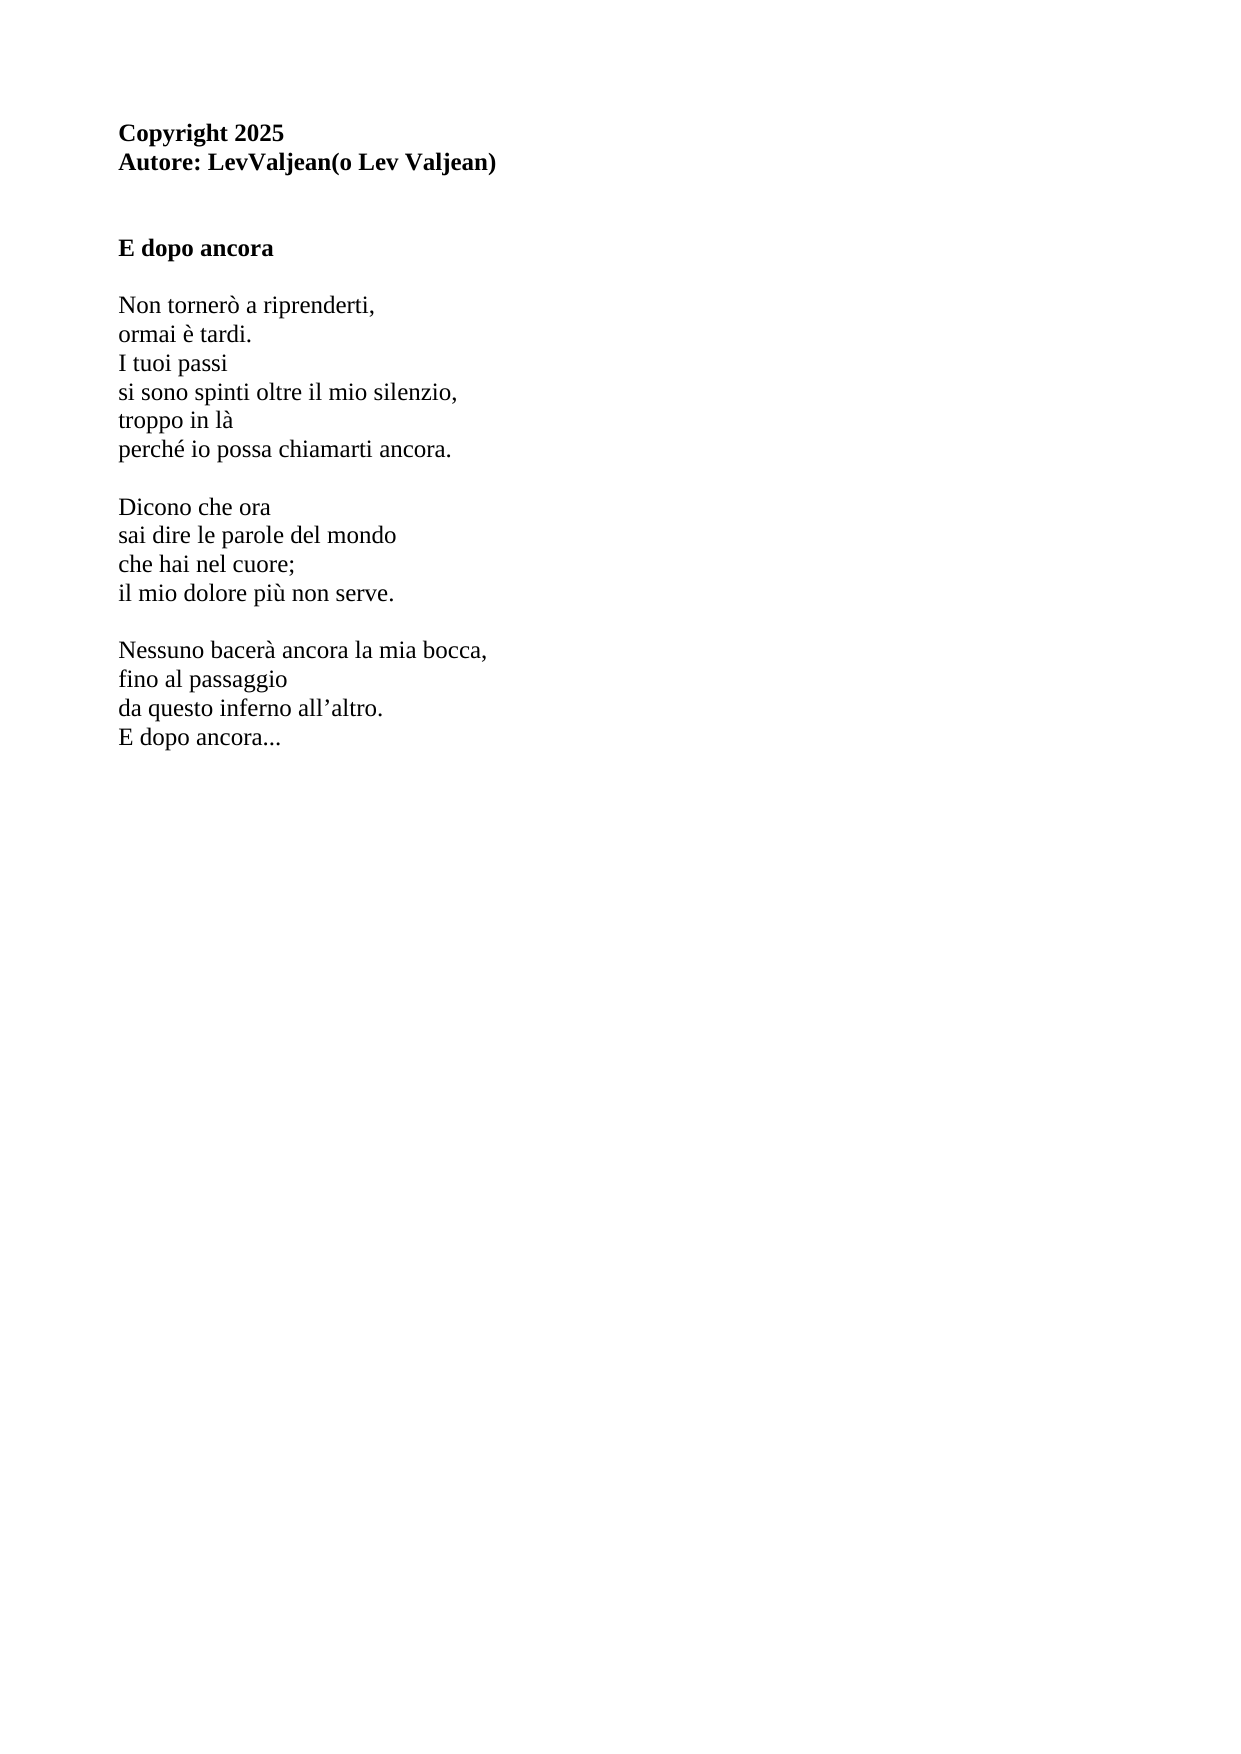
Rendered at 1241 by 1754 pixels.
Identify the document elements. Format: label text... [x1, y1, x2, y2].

text Copyright 2025 [118, 118, 1122, 147]
text Dicono che ora [118, 492, 1122, 521]
text fino al passaggio [118, 664, 1122, 693]
text sai dire le parole del mondo [118, 521, 1122, 549]
text perché io possa chiamarti ancora. [118, 434, 1122, 463]
text ormai è tardi. [118, 319, 1122, 348]
text Autore: LevValjean(o Lev Valjean) [118, 147, 1122, 176]
text da questo inferno all’altro. [118, 693, 1122, 722]
text E dopo ancora... [118, 722, 1122, 751]
text il mio dolore più non serve. [118, 578, 1122, 607]
text troppo in là [118, 406, 1122, 434]
text Nessuno bacerà ancora la mia bocca, [118, 636, 1122, 664]
text Non tornerò a riprenderti, [118, 291, 1122, 319]
text I tuoi passi [118, 348, 1122, 377]
text si sono spinti oltre il mio silenzio, [118, 377, 1122, 406]
text che hai nel cuore; [118, 549, 1122, 578]
text E dopo ancora [118, 233, 1122, 262]
